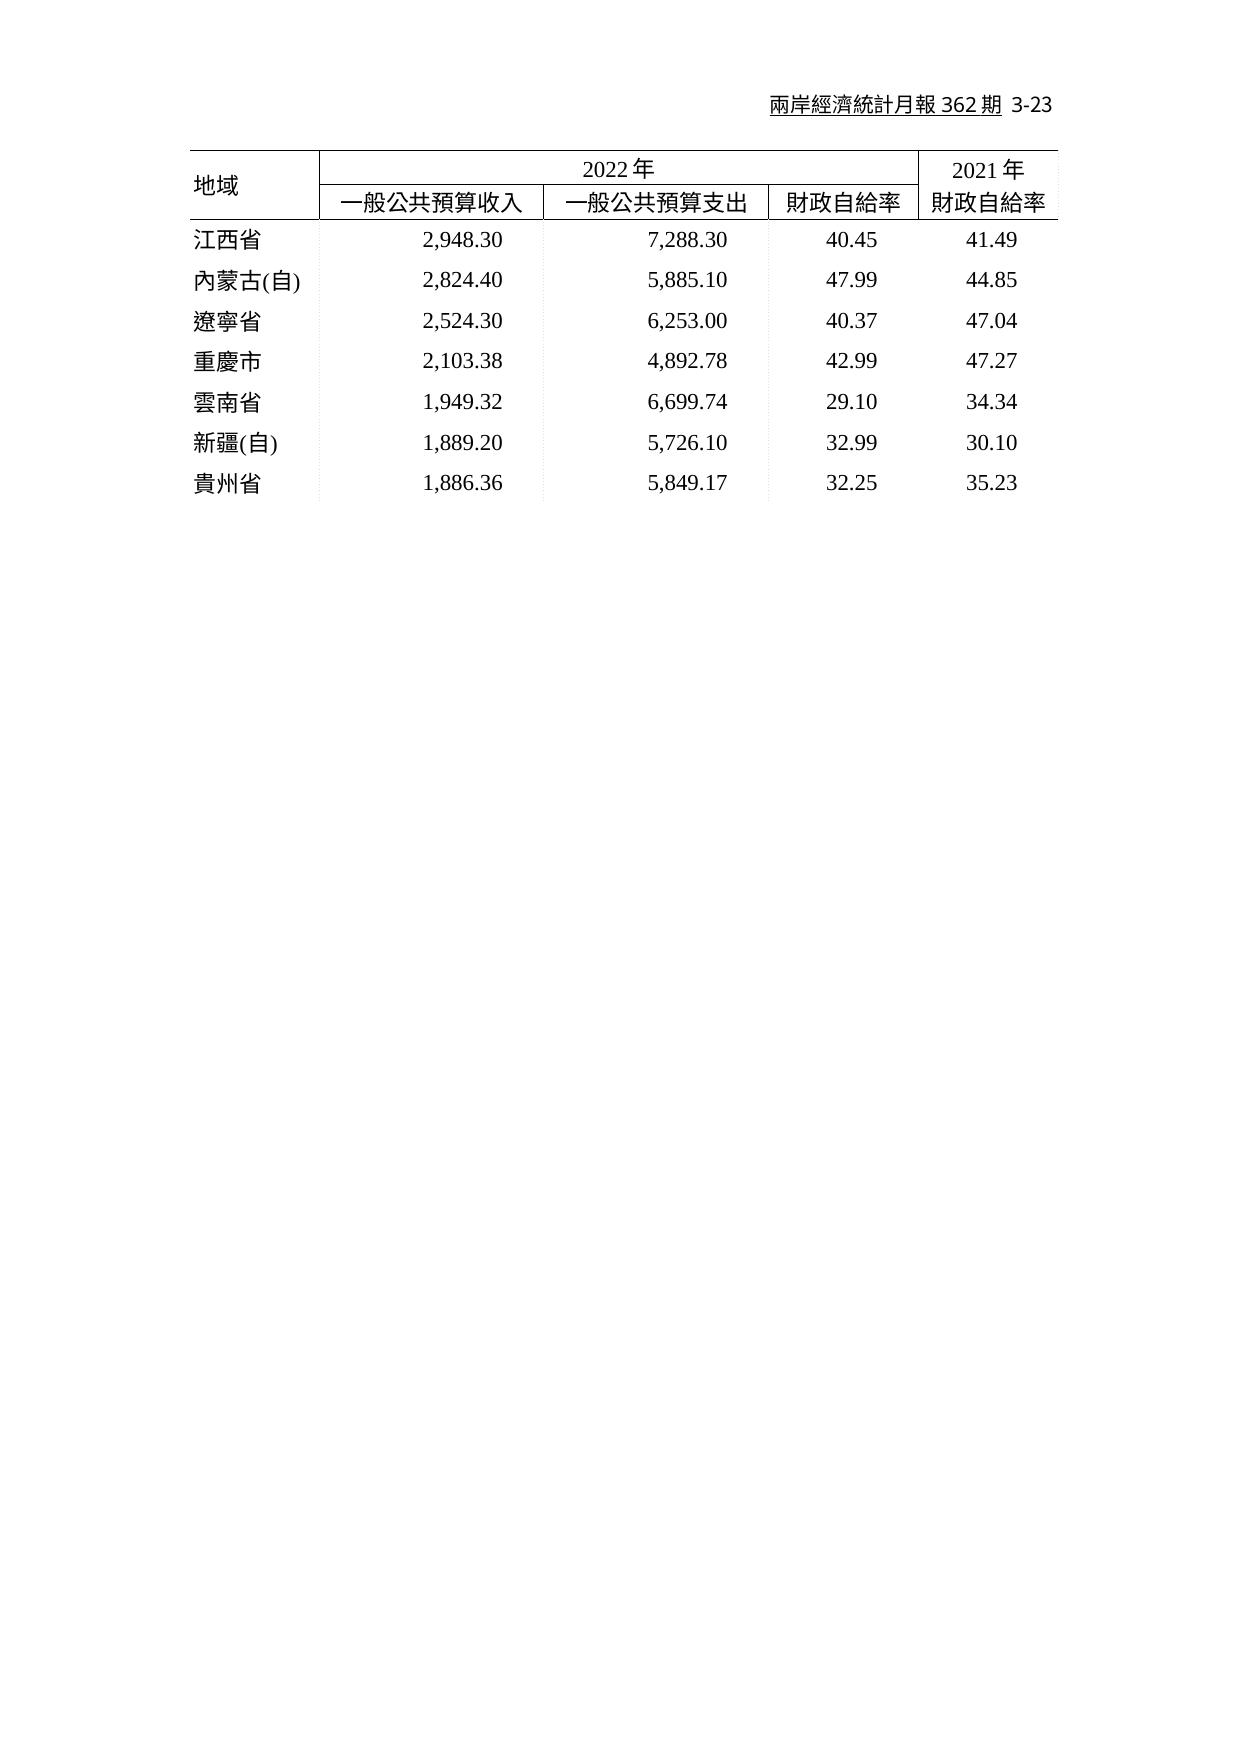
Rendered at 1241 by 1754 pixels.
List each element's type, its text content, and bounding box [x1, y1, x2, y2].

table_cell 財政自給率 [769, 185, 918, 218]
table_cell 35.23 [919, 462, 1058, 503]
table_cell 47.27 [919, 340, 1058, 381]
table_cell 5,849.17 [544, 462, 769, 503]
table_cell 6,253.00 [544, 300, 769, 340]
table_cell 34.34 [919, 381, 1058, 422]
table_cell 1,949.32 [319, 381, 544, 422]
table_cell 2,948.30 [319, 220, 544, 259]
table_cell 5,885.10 [544, 259, 769, 300]
table_cell 一般公共預算收入 [320, 185, 543, 218]
table_cell 江西省 [190, 220, 319, 259]
table_cell 5,726.10 [544, 422, 769, 462]
table_cell 30.10 [919, 422, 1058, 462]
table_header 2022年 [320, 151, 918, 184]
table_cell 42.99 [769, 340, 918, 381]
table_cell 新疆(自) [190, 422, 319, 462]
table_cell 1,889.20 [319, 422, 544, 462]
table_cell 內蒙古(自) [190, 259, 319, 300]
table_cell 32.25 [769, 462, 918, 503]
table_cell 6,699.74 [544, 381, 769, 422]
table_cell 1,886.36 [319, 462, 544, 503]
table_cell 2,824.40 [319, 259, 544, 300]
table_cell 一般公共預算支出 [544, 185, 768, 218]
table_cell 貴州省 [190, 462, 319, 503]
table_header 2021年 財政自給率 [919, 151, 1058, 218]
table_cell 遼寧省 [190, 300, 319, 340]
table_cell 47.99 [769, 259, 918, 300]
table_header 地域 [190, 151, 319, 218]
table_cell 2,524.30 [319, 300, 544, 340]
table_cell 4,892.78 [544, 340, 769, 381]
table_cell 47.04 [919, 300, 1058, 340]
table_cell 40.45 [769, 220, 918, 259]
table_cell 44.85 [919, 259, 1058, 300]
table_cell 7,288.30 [544, 220, 769, 259]
table_cell 2,103.38 [319, 340, 544, 381]
table_cell 重慶市 [190, 340, 319, 381]
table_cell 41.49 [919, 220, 1058, 259]
table_cell 雲南省 [190, 381, 319, 422]
table_cell 29.10 [769, 381, 918, 422]
table_cell 32.99 [769, 422, 918, 462]
table_cell 40.37 [769, 300, 918, 340]
